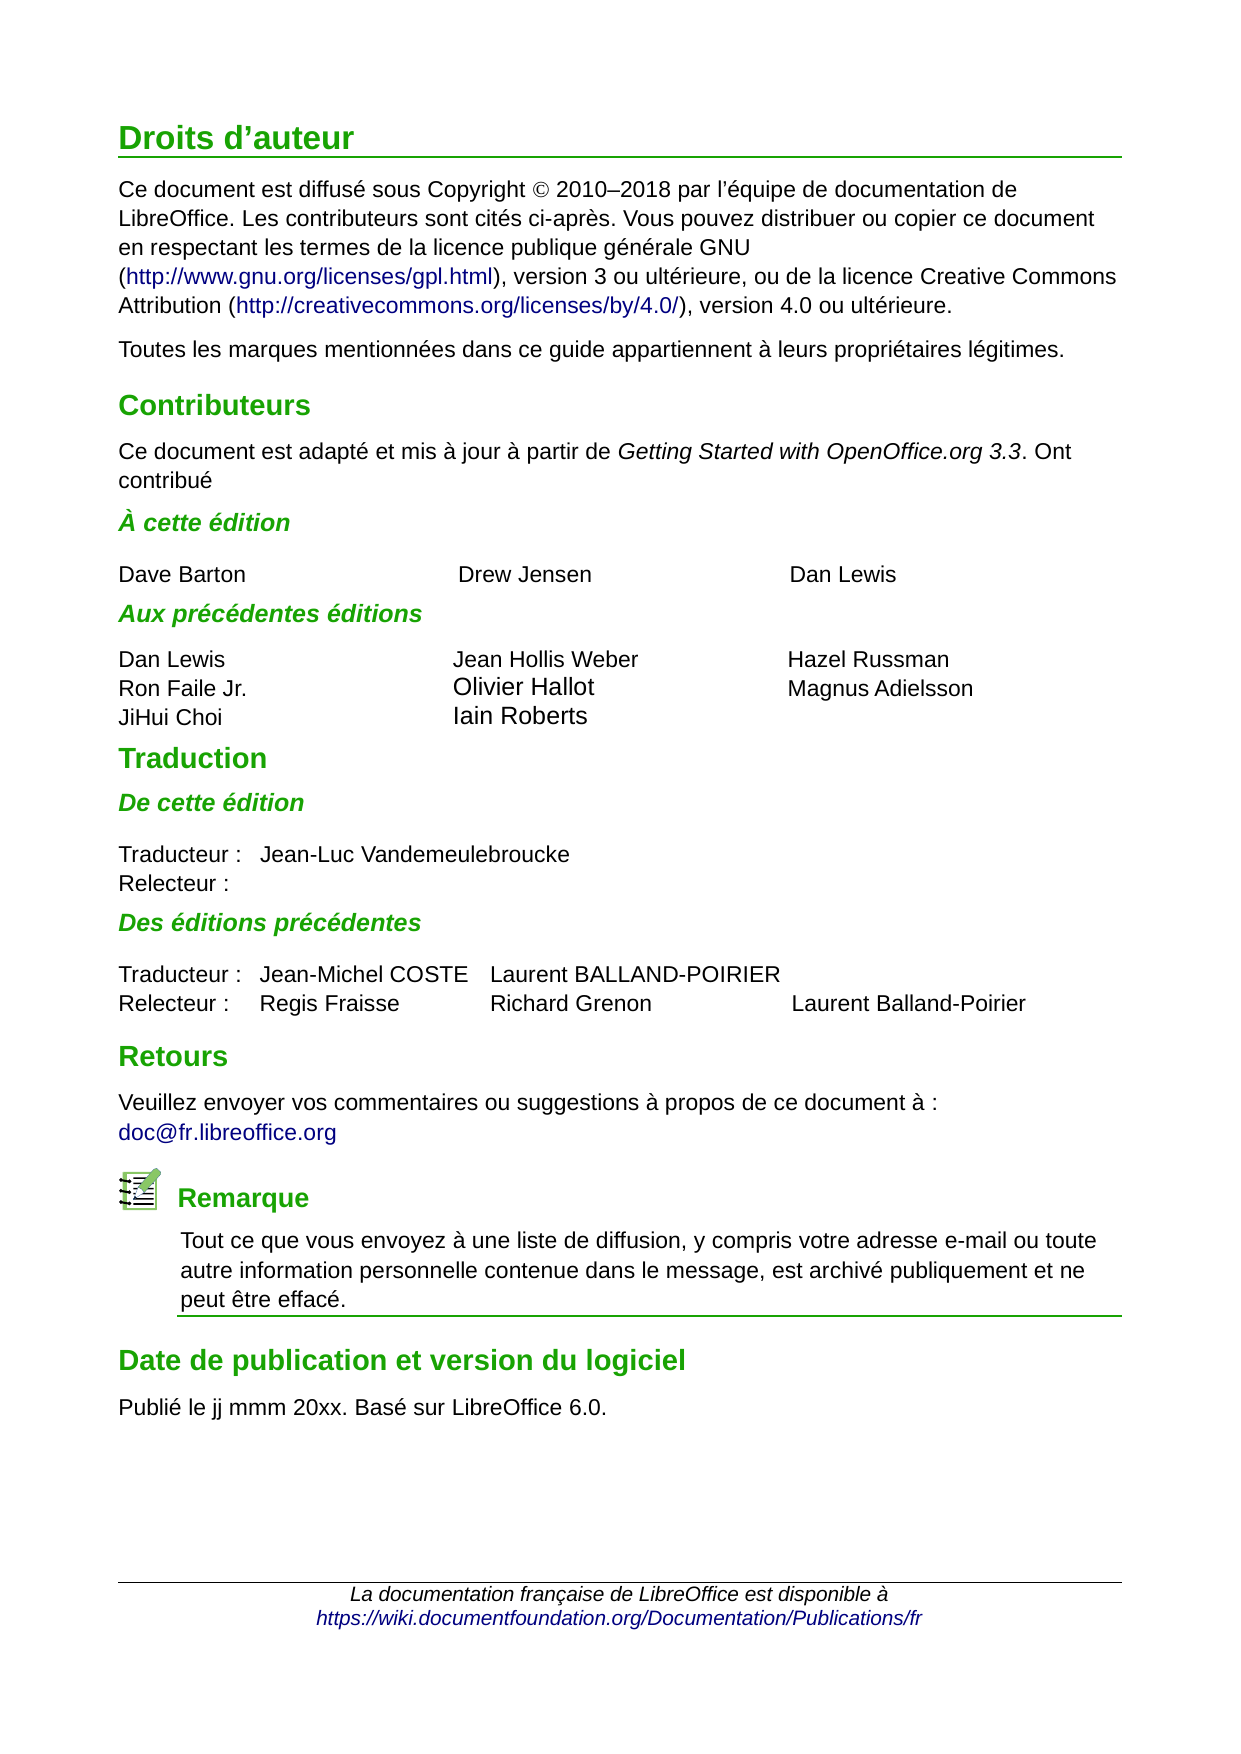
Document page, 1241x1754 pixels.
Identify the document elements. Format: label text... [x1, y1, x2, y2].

text Tout ce que vous envoyez à une liste de diffusion, y compris votre adresse e-mail ou toute autre information personnelle contenue dans le message, est archivé publiquement et ne peut être effacé. [177, 1221, 1122, 1315]
table_cell Relecteur : [118, 987, 259, 1016]
text Traduction [118, 745, 1122, 774]
table_header [791, 958, 1122, 987]
table_header Dan Lewis [118, 643, 453, 672]
text Des éditions précédentes [118, 908, 1122, 937]
text Droits d’auteur [118, 118, 1122, 156]
table_header Hazel Russman [788, 643, 1122, 672]
table_cell Olivier Hallot [453, 672, 787, 701]
table_header Dave Barton [118, 558, 458, 587]
table_cell [260, 867, 579, 896]
table_cell Richard Grenon [490, 987, 791, 1016]
table_header Laurent BALLAND-POIRIER [490, 958, 791, 987]
table_header Traducteur : [118, 838, 260, 867]
text Ce document est adapté et mis à jour à partir de Getting Started with OpenOffice.org 3.3. Ont contribué [118, 435, 1122, 494]
table_header Traducteur : [118, 958, 259, 987]
table_cell Laurent Balland-Poirier [791, 987, 1122, 1016]
table_header Jean Hollis Weber [453, 643, 787, 672]
text Toutes les marques mentionnées dans ce guide appartiennent à leurs propriétaires légitimes. [118, 333, 1122, 362]
text Veuillez envoyer vos commentaires ou suggestions à propos de ce document à : doc@fr.libreoffice.org [118, 1086, 1122, 1145]
table_cell [579, 867, 1122, 896]
text Ce document est diffusé sous Copyright © 2010–2018 par l’équipe de documentation de LibreOffice. Les contributeurs sont cités ci-après. Vous pouvez distribuer ou copier ce document en respectant les termes de la licence publique générale GNU (http://www.gnu.org/licenses/gpl.html), version 3 ou ultérieure, ou de la licence Creative Commons Attribution (http://creativecommons.org/licenses/by/4.0/), version 4.0 ou ultérieure. [118, 173, 1122, 319]
text Aux précédentes éditions [118, 599, 1122, 628]
table_cell [788, 701, 1122, 730]
text Retours [118, 1043, 1122, 1072]
text De cette édition [118, 788, 1122, 818]
table_cell Regis Fraisse [259, 987, 490, 1016]
table_cell Magnus Adielsson [788, 672, 1122, 701]
table_cell Ron Faile Jr. [118, 672, 453, 701]
list Remarque [118, 1167, 1122, 1213]
text Contributeurs [118, 392, 1122, 421]
table_header Jean-Luc Vandemeulebroucke [260, 838, 579, 867]
text À cette édition [118, 508, 1122, 537]
text Date de publication et version du logiciel [118, 1347, 1122, 1376]
table_header Dan Lewis [789, 558, 1122, 587]
table_header [579, 838, 1122, 867]
table_cell Iain Roberts [453, 701, 787, 730]
table_header Jean-Michel COSTE [259, 958, 490, 987]
table_cell JiHui Choi [118, 701, 453, 730]
text Publié le jj mmm 20xx. Basé sur LibreOffice 6.0. [118, 1391, 1122, 1420]
table_header Drew Jensen [458, 558, 789, 587]
table_cell Relecteur : [118, 867, 260, 896]
